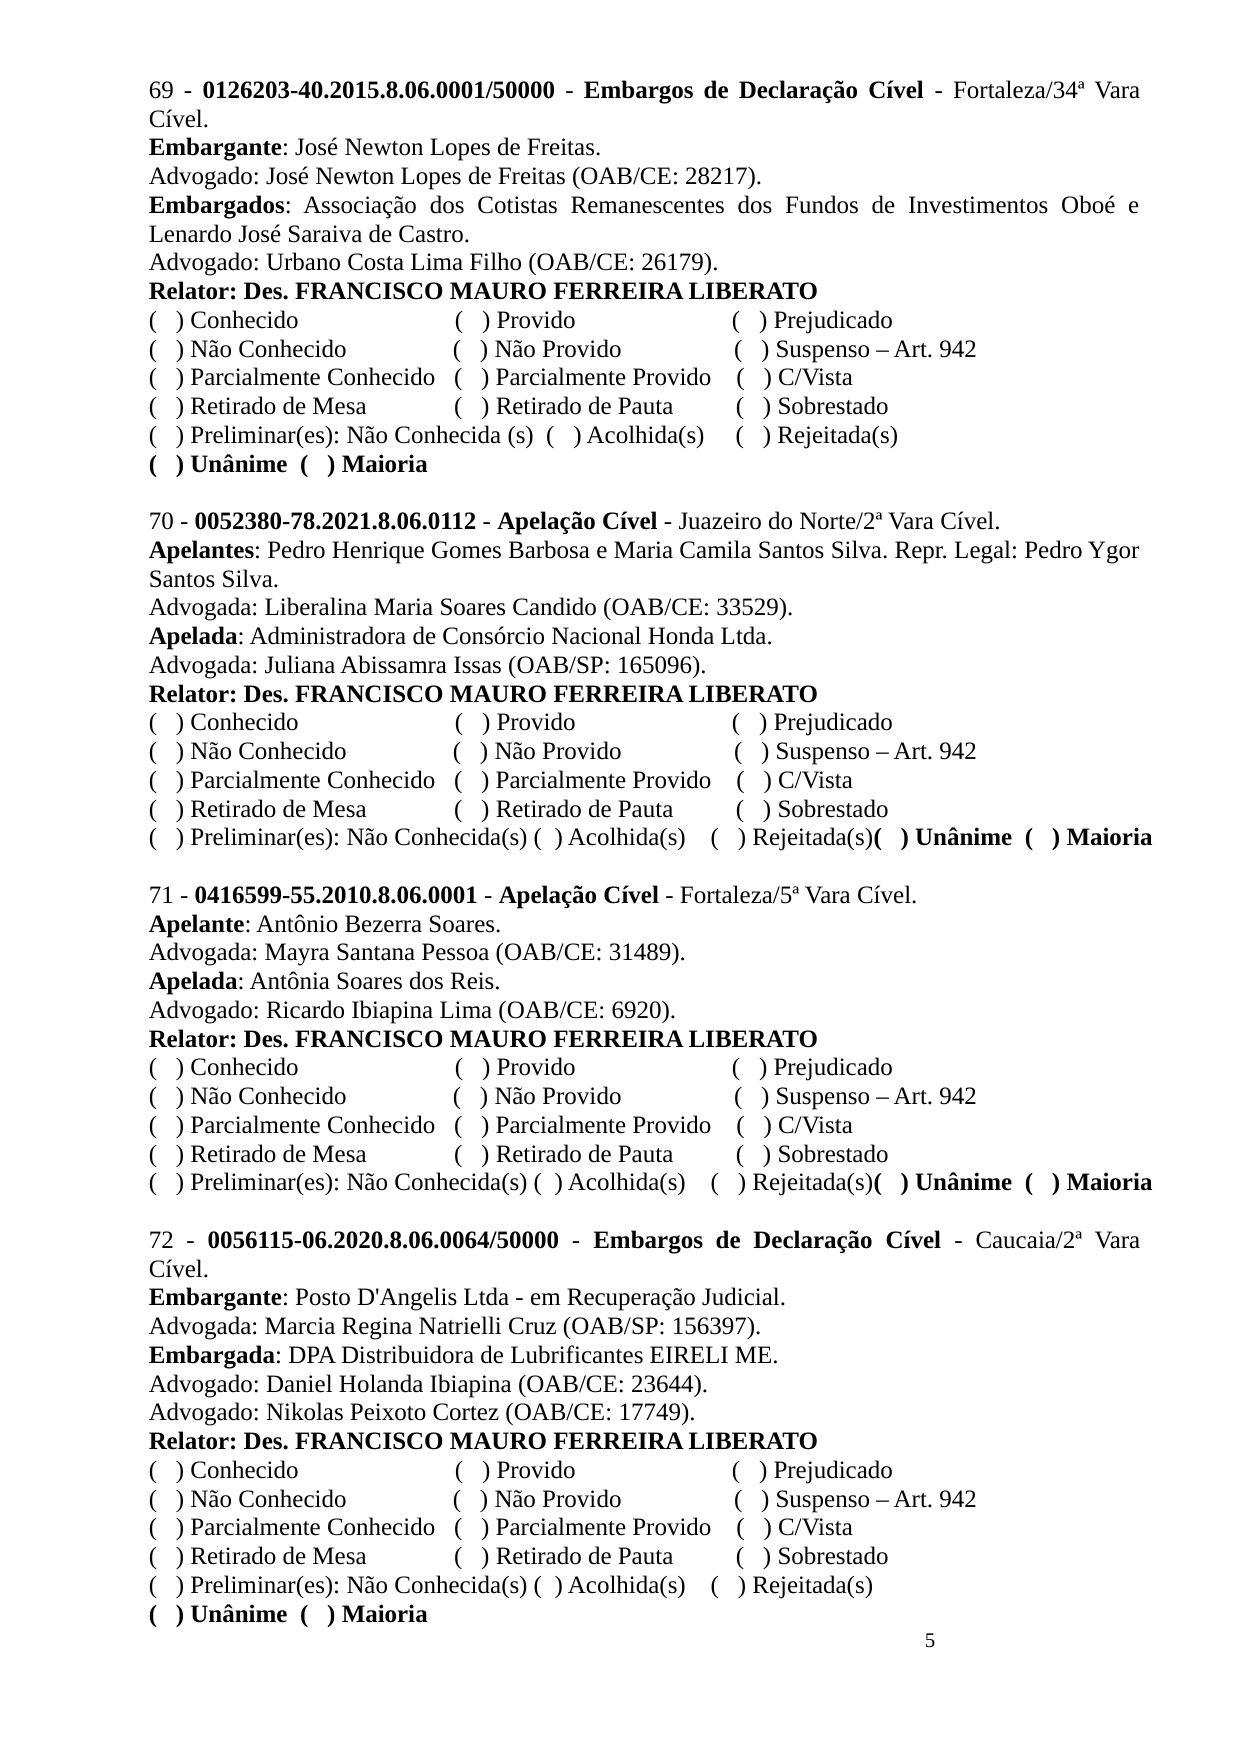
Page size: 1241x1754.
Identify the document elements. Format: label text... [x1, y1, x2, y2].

text ( ) Parcialmente Conhecido ( ) Parcialmente Provido ( ) C/Vista [148, 362, 1158, 391]
text Advogado: Daniel Holanda Ibiapina (OAB/CE: 23644). [148, 1369, 1141, 1397]
text Advogada: Juliana Abissamra Issas (OAB/SP: 165096). [148, 650, 1141, 679]
text Embargados: Associação dos Cotistas Remanescentes dos Fundos de Investimentos Oboé e Lenardo José Saraiva de Castro. [148, 190, 1141, 247]
text ( ) Conhecido ( ) Provido ( ) Prejudicado [148, 305, 1141, 334]
text 70 - 0052380-78.2021.8.06.0112 - Apelação Cível - Juazeiro do Norte/2ª Vara Cível. [148, 506, 1141, 535]
text Embargada: DPA Distribuidora de Lubrificantes EIRELI ME. [148, 1340, 1141, 1369]
text ( ) Preliminar(es): Não Conhecida(s) ( ) Acolhida(s) ( ) Rejeitada(s)( ) Unânime ( ) Maioria [148, 822, 1158, 851]
text ( ) Conhecido ( ) Provido ( ) Prejudicado [148, 707, 1141, 736]
text ( ) Preliminar(es): Não Conhecida(s) ( ) Acolhida(s) ( ) Rejeitada(s) [148, 1570, 1158, 1599]
text Advogada: Mayra Santana Pessoa (OAB/CE: 31489). [148, 937, 1141, 966]
text ( ) Conhecido ( ) Provido ( ) Prejudicado [148, 1455, 1141, 1484]
text ( ) Parcialmente Conhecido ( ) Parcialmente Provido ( ) C/Vista [148, 765, 1158, 794]
text Embargante: José Newton Lopes de Freitas. [148, 132, 1141, 161]
text ( ) Retirado de Mesa ( ) Retirado de Pauta ( ) Sobrestado [148, 1139, 1158, 1167]
text 69 - 0126203-40.2015.8.06.0001/50000 - Embargos de Declaração Cível - Fortaleza/34ª Vara Cível. [148, 75, 1141, 132]
text Relator: Des. FRANCISCO MAURO FERREIRA LIBERATO [148, 1024, 1141, 1052]
text ( ) Não Conhecido ( ) Não Provido ( ) Suspenso – Art. 942 [148, 1484, 1158, 1512]
text Relator: Des. FRANCISCO MAURO FERREIRA LIBERATO [148, 679, 1141, 707]
text ( ) Unânime ( ) Maioria [148, 449, 1158, 477]
text Embargante: Posto D'Angelis Ltda - em Recuperação Judicial. [148, 1282, 1141, 1311]
text 71 - 0416599-55.2010.8.06.0001 - Apelação Cível - Fortaleza/5ª Vara Cível. [148, 880, 1141, 909]
text Relator: Des. FRANCISCO MAURO FERREIRA LIBERATO [148, 1426, 1141, 1455]
text ( ) Preliminar(es): Não Conhecida(s) ( ) Acolhida(s) ( ) Rejeitada(s)( ) Unânime ( ) Maioria [148, 1167, 1158, 1196]
text Advogado: Ricardo Ibiapina Lima (OAB/CE: 6920). [148, 995, 1141, 1024]
text Advogado: Nikolas Peixoto Cortez (OAB/CE: 17749). [148, 1397, 1141, 1426]
text Advogada: Marcia Regina Natrielli Cruz (OAB/SP: 156397). [148, 1311, 1141, 1340]
text Advogado: José Newton Lopes de Freitas (OAB/CE: 28217). [148, 161, 1141, 190]
text ( ) Não Conhecido ( ) Não Provido ( ) Suspenso – Art. 942 [148, 736, 1158, 765]
text ( ) Não Conhecido ( ) Não Provido ( ) Suspenso – Art. 942 [148, 334, 1158, 362]
text ( ) Não Conhecido ( ) Não Provido ( ) Suspenso – Art. 942 [148, 1081, 1158, 1110]
text ( ) Parcialmente Conhecido ( ) Parcialmente Provido ( ) C/Vista [148, 1512, 1158, 1541]
text Apelantes: Pedro Henrique Gomes Barbosa e Maria Camila Santos Silva. Repr. Legal: Pedro Ygor Santos Silva. [148, 535, 1141, 592]
text ( ) Preliminar(es): Não Conhecida (s) ( ) Acolhida(s) ( ) Rejeitada(s) [148, 420, 1158, 449]
text Apelada: Administradora de Consórcio Nacional Honda Ltda. [148, 621, 1141, 650]
text Apelada: Antônia Soares dos Reis. [148, 966, 1141, 995]
text 72 - 0056115-06.2020.8.06.0064/50000 - Embargos de Declaração Cível - Caucaia/2ª Vara Cível. [148, 1225, 1141, 1282]
text ( ) Retirado de Mesa ( ) Retirado de Pauta ( ) Sobrestado [148, 1541, 1158, 1570]
text Relator: Des. FRANCISCO MAURO FERREIRA LIBERATO [148, 276, 1141, 305]
text ( ) Conhecido ( ) Provido ( ) Prejudicado [148, 1052, 1141, 1081]
text ( ) Retirado de Mesa ( ) Retirado de Pauta ( ) Sobrestado [148, 391, 1158, 420]
text ( ) Parcialmente Conhecido ( ) Parcialmente Provido ( ) C/Vista [148, 1110, 1158, 1139]
text Advogado: Urbano Costa Lima Filho (OAB/CE: 26179). [148, 247, 1141, 276]
text Advogada: Liberalina Maria Soares Candido (OAB/CE: 33529). [148, 592, 1141, 621]
text ( ) Unânime ( ) Maioria [148, 1599, 1158, 1627]
text ( ) Retirado de Mesa ( ) Retirado de Pauta ( ) Sobrestado [148, 794, 1158, 822]
text Apelante: Antônio Bezerra Soares. [148, 909, 1141, 937]
